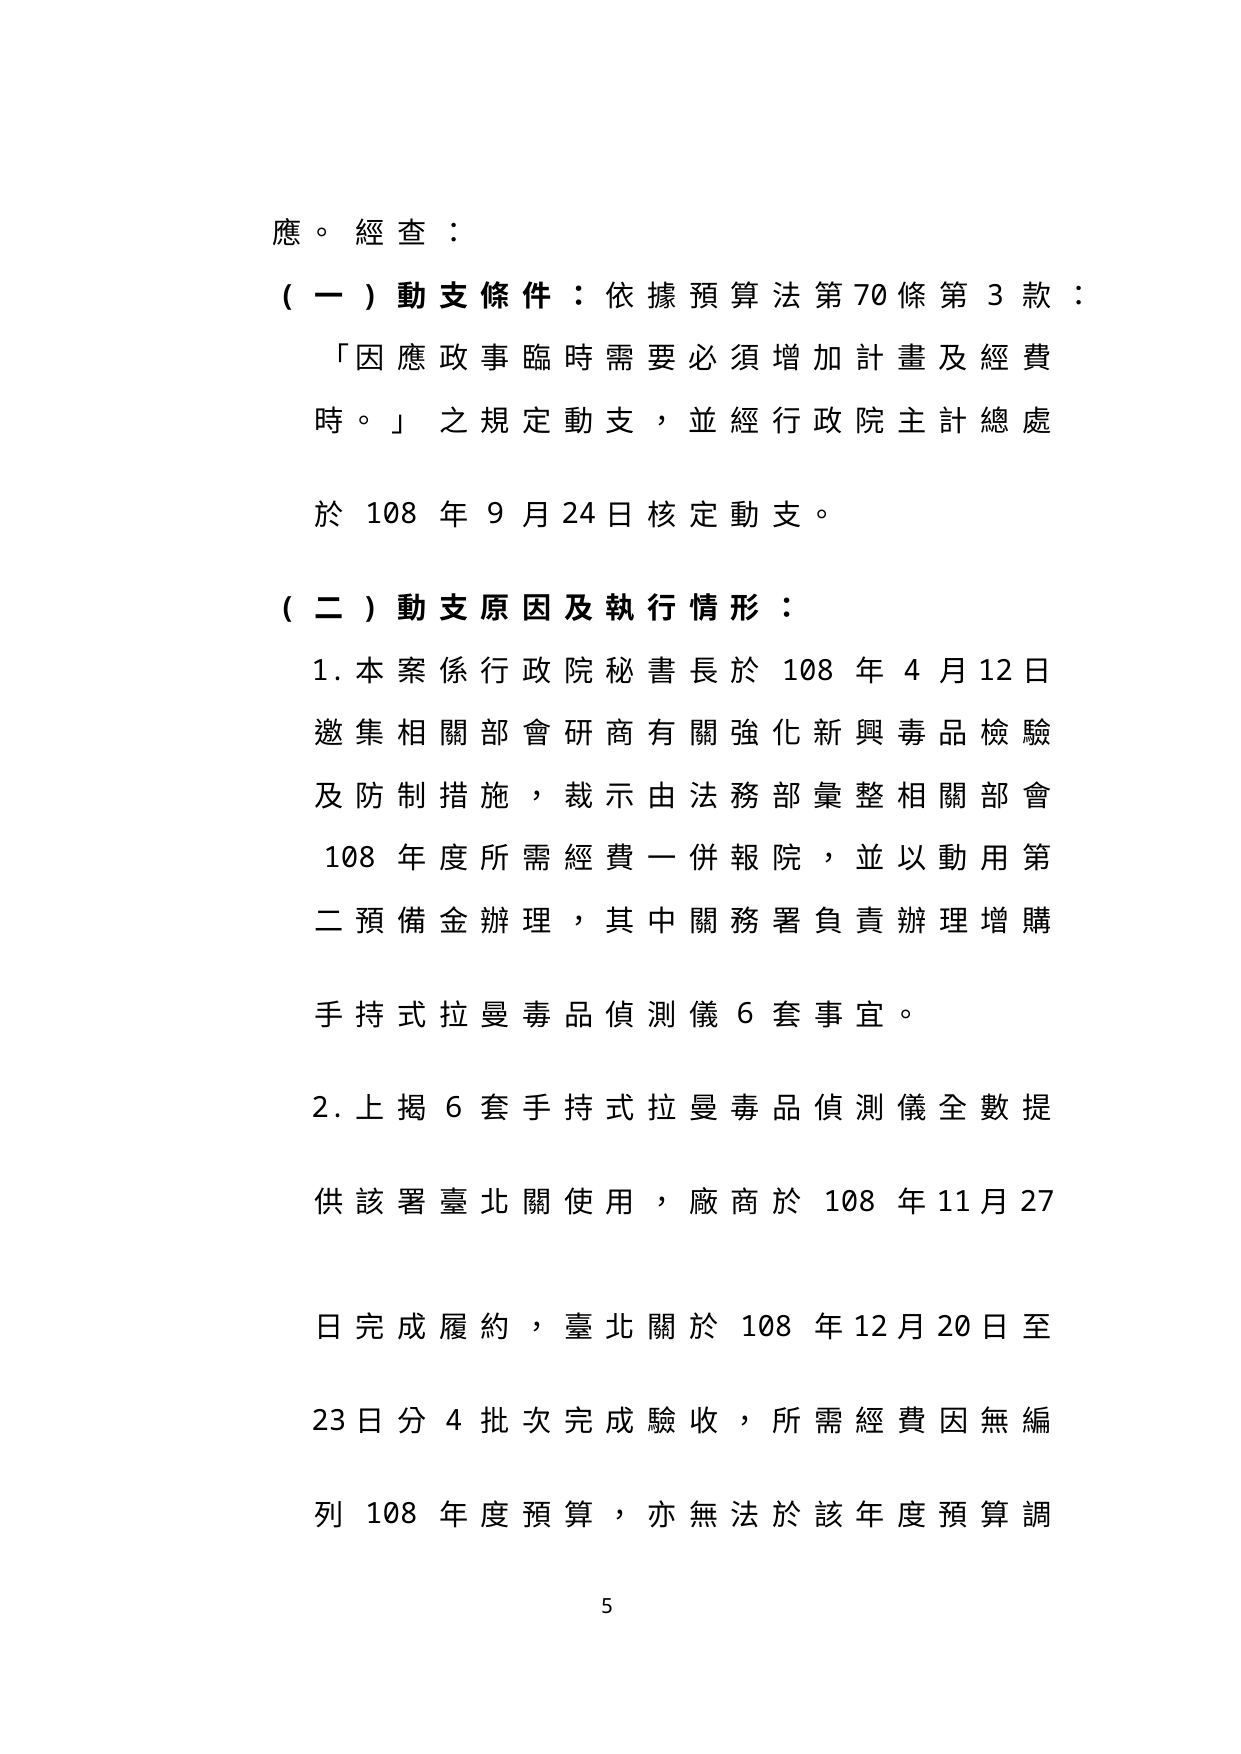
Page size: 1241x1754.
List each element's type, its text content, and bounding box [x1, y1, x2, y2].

text (二)動支原因及執行情形： [242, 564, 1058, 627]
text 應。經查： [242, 189, 1058, 252]
text (一)動支條件：依據預算法第70條第3款：「因應政事臨時需要必須增加計畫及經費時。」之規定動支，並經行政院主計總處於108年9月24日核定動支。 [242, 252, 1058, 564]
text 2.上揭6套手持式拉曼毒品偵測儀全數提供該署臺北關使用，廠商於108年11月27日完成履約，臺北關於108年12月20日至23日分4批次完成驗收，所需經費因無編列108年度預算，亦無法於該年度預算調整容納，爰申請動支第二預備金930萬元支應，列帳科目為關稅業務下設備及投資-雜項設備費，已於108年度執行完畢。 [271, 1064, 1058, 1564]
text 1.本案係行政院秘書長於108年4月12日邀集相關部會研商有關強化新興毒品檢驗及防制措施，裁示由法務部彙整相關部會108年度所需經費一併報院，並以動用第二預備金辦理，其中關務署負責辦理增購手持式拉曼毒品偵測儀6套事宜。 [271, 627, 1058, 1064]
